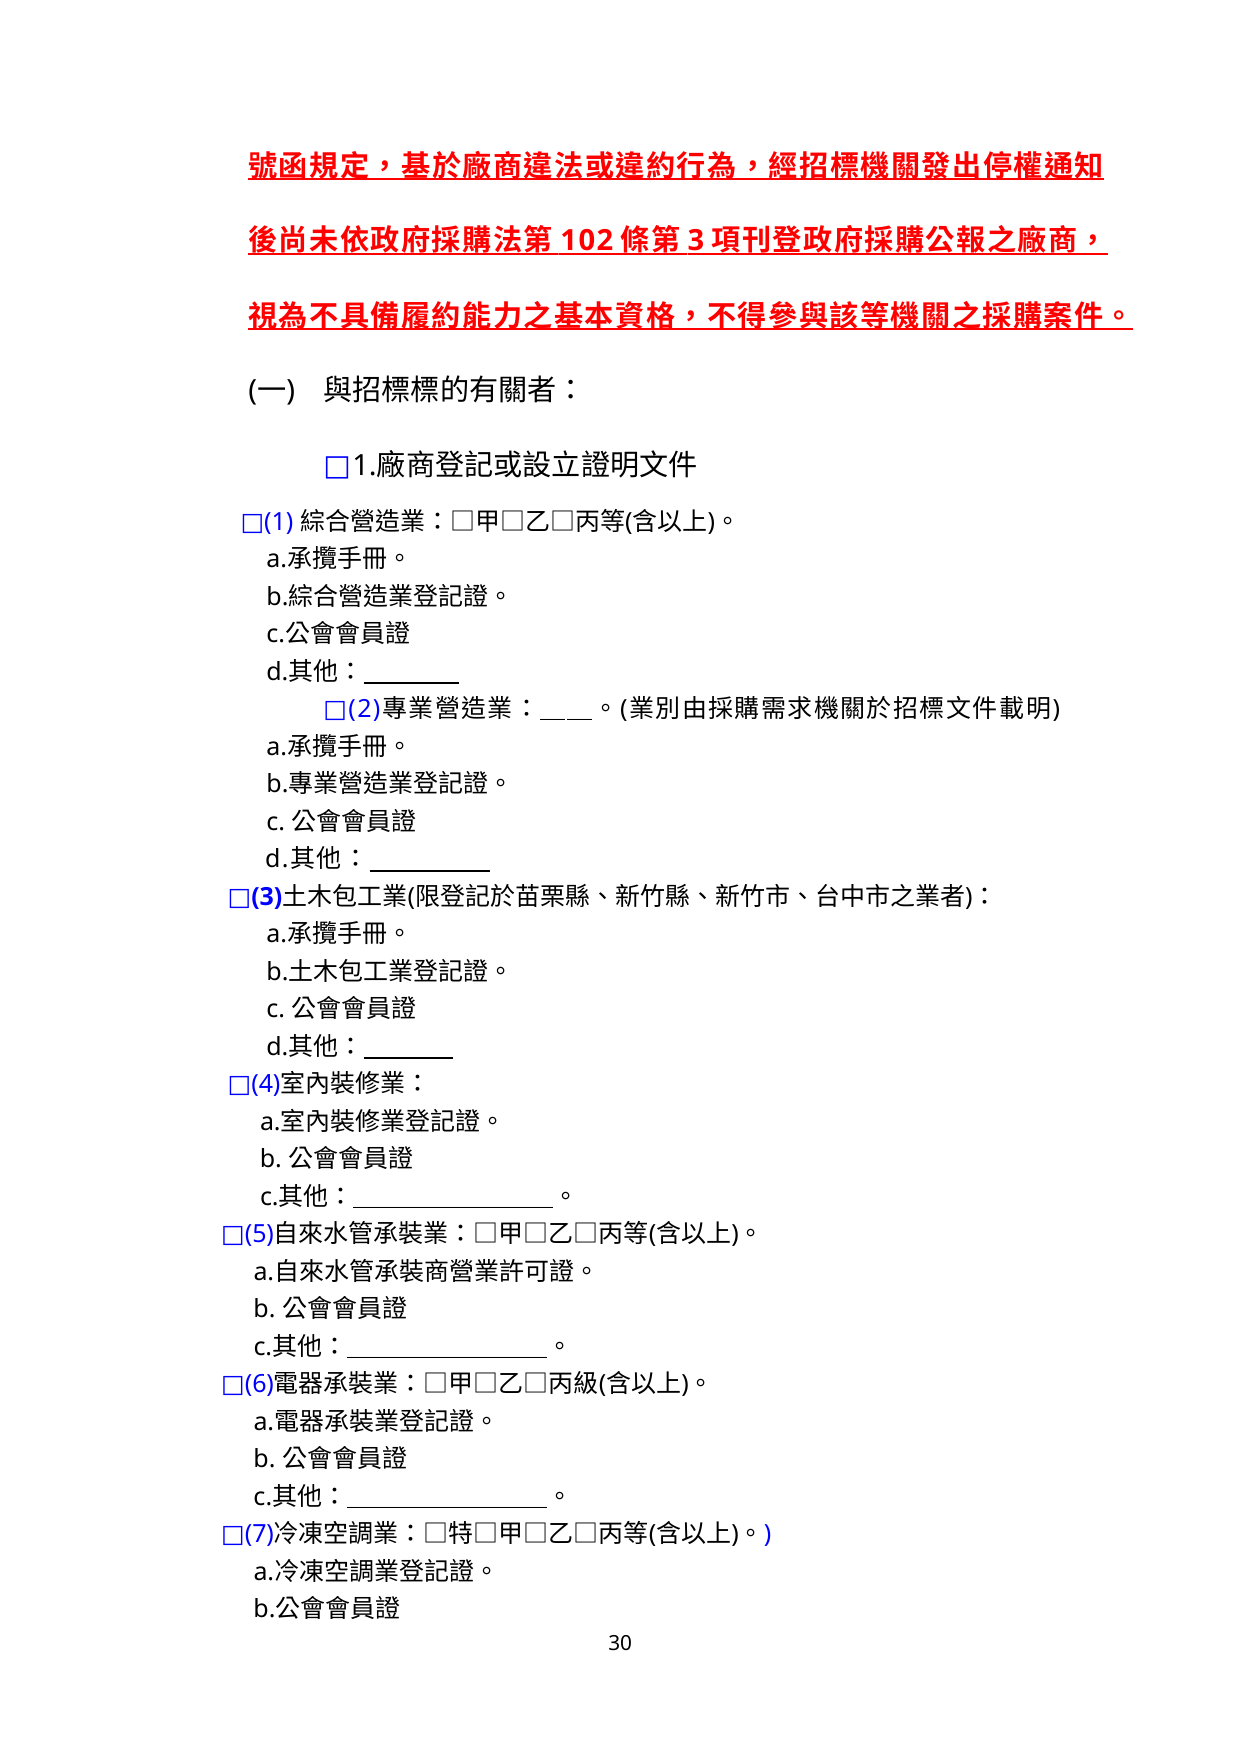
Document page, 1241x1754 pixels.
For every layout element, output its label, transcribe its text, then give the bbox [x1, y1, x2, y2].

text □(2)專業營造業：＿＿。(業別由採購需求機關於招標文件載明) [323, 688, 1110, 726]
text c.公會會員證 [130, 613, 1110, 651]
text □(4)室內裝修業： [130, 1063, 1110, 1101]
text b. 公會會員證 [130, 1138, 1110, 1176]
text b.公會會員證 [130, 1588, 1110, 1626]
text d.其他： [130, 838, 1110, 876]
text c.其他：＿＿＿＿＿＿＿＿。 [130, 1476, 1110, 1513]
text b.專業營造業登記證。 [130, 763, 1110, 801]
text □(3)土木包工業(限登記於苗栗縣、新竹縣、新竹市、台中市之業者)： [130, 876, 1110, 913]
text □(1) 綜合營造業：□甲□乙□丙等(含以上)。 [130, 501, 1110, 538]
text a.承攬手冊。 [130, 913, 1110, 951]
text a.承攬手冊。 [130, 726, 1110, 763]
text c.其他：＿＿＿＿＿＿＿＿。 [130, 1326, 1110, 1363]
text a.室內裝修業登記證。 [130, 1101, 1110, 1138]
text c.其他：＿＿＿＿＿＿＿＿。 [130, 1176, 1110, 1213]
text □(6)電器承裝業：□甲□乙□丙級(含以上)。 [130, 1363, 1110, 1401]
text 按行政院公共工程委員會109年4月29日工程企字第1090100288號令及109年9月8日工程企字第1090100718號函規定，基於廠商違法或違約行為，經招標機關發出停權通知後尚未依政府採購法第102條第3項刊登政府採購公報之廠商，視為不具備履約能力之基本資格，不得參與該等機關之採購案件。 [248, 330, 1110, 351]
text □(5)自來水管承裝業：□甲□乙□丙等(含以上)。 [130, 1213, 1110, 1251]
text b.綜合營造業登記證。 [130, 576, 1110, 613]
text c. 公會會員證 [130, 988, 1110, 1026]
list 與招標標的有關者： [248, 351, 1110, 426]
text a.冷凍空調業登記證。 [130, 1551, 1110, 1588]
text a.電器承裝業登記證。 [130, 1401, 1110, 1438]
text a.自來水管承裝商營業許可證。 [130, 1251, 1110, 1288]
text □1.廠商登記或設立證明文件 [323, 426, 1110, 501]
text d.其他： [130, 1026, 1110, 1063]
text a.承攬手冊。 [130, 538, 1110, 576]
text □(7)冷凍空調業：□特□甲□乙□丙等(含以上)。) [130, 1513, 1110, 1551]
text b. 公會會員證 [130, 1438, 1110, 1476]
text 按行政院公共工程委員會109年4月29日工程企字第1090100288號令及109年9月8日工程企字第1090100718號函規定，基於廠商違法或違約行為，經招標機關發出停權通知後尚未依政府採購法第102條第3項刊登政府採購公報之廠商，視為不具備履約能力之基本資格，不得參與該等機關之採購案件。 [248, 126, 1110, 328]
text d.其他： [130, 651, 1110, 688]
text b. 公會會員證 [130, 1288, 1110, 1326]
text b.土木包工業登記證。 [130, 951, 1110, 988]
text c. 公會會員證 [130, 801, 1110, 838]
